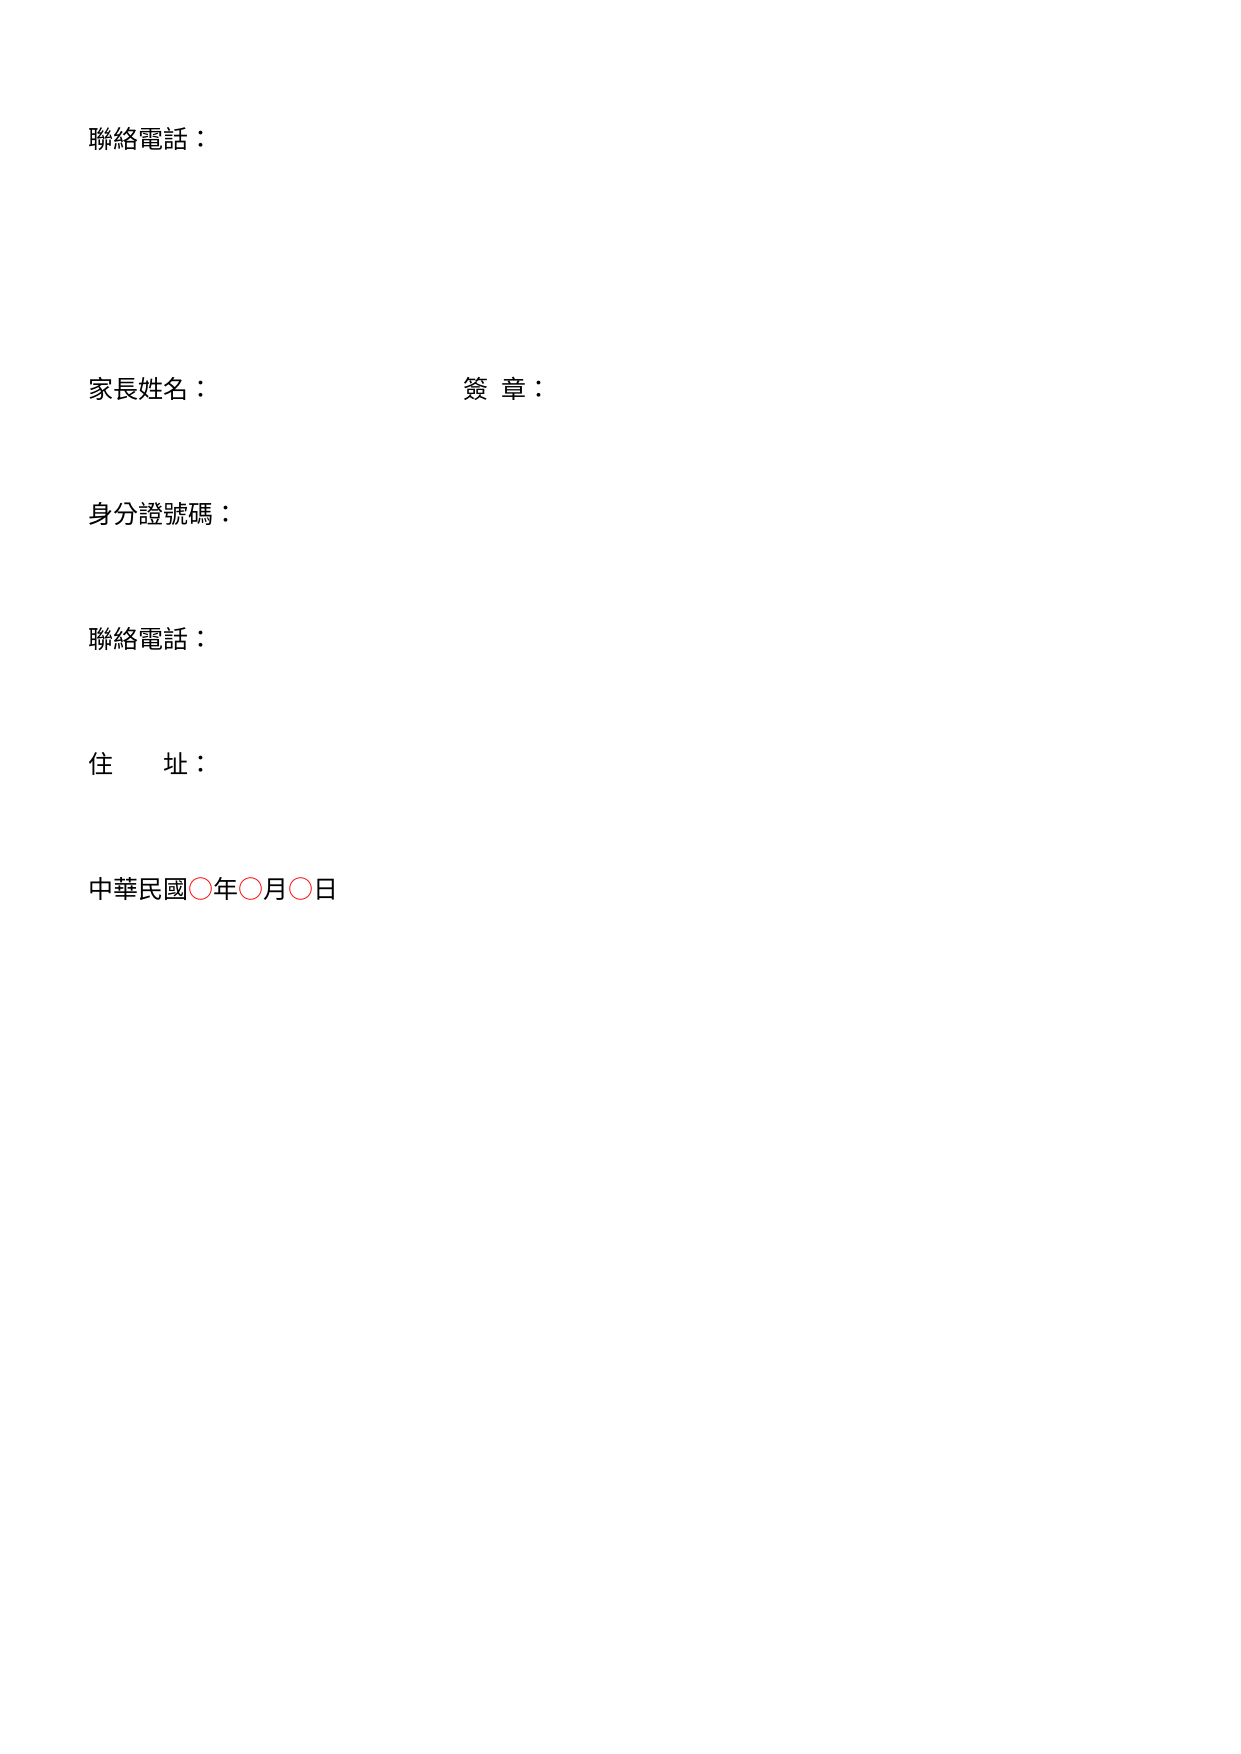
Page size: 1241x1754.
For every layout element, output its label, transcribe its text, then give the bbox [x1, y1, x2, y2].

text 住 址： [89, 721, 1181, 784]
text 聯絡電話： [89, 596, 1181, 659]
text 聯絡電話： [89, 96, 1181, 159]
text 身分證號碼： [89, 471, 1181, 534]
text 家長姓名： 簽 章： [89, 346, 1181, 409]
text 中華民國○年○月○日 [89, 846, 1181, 909]
